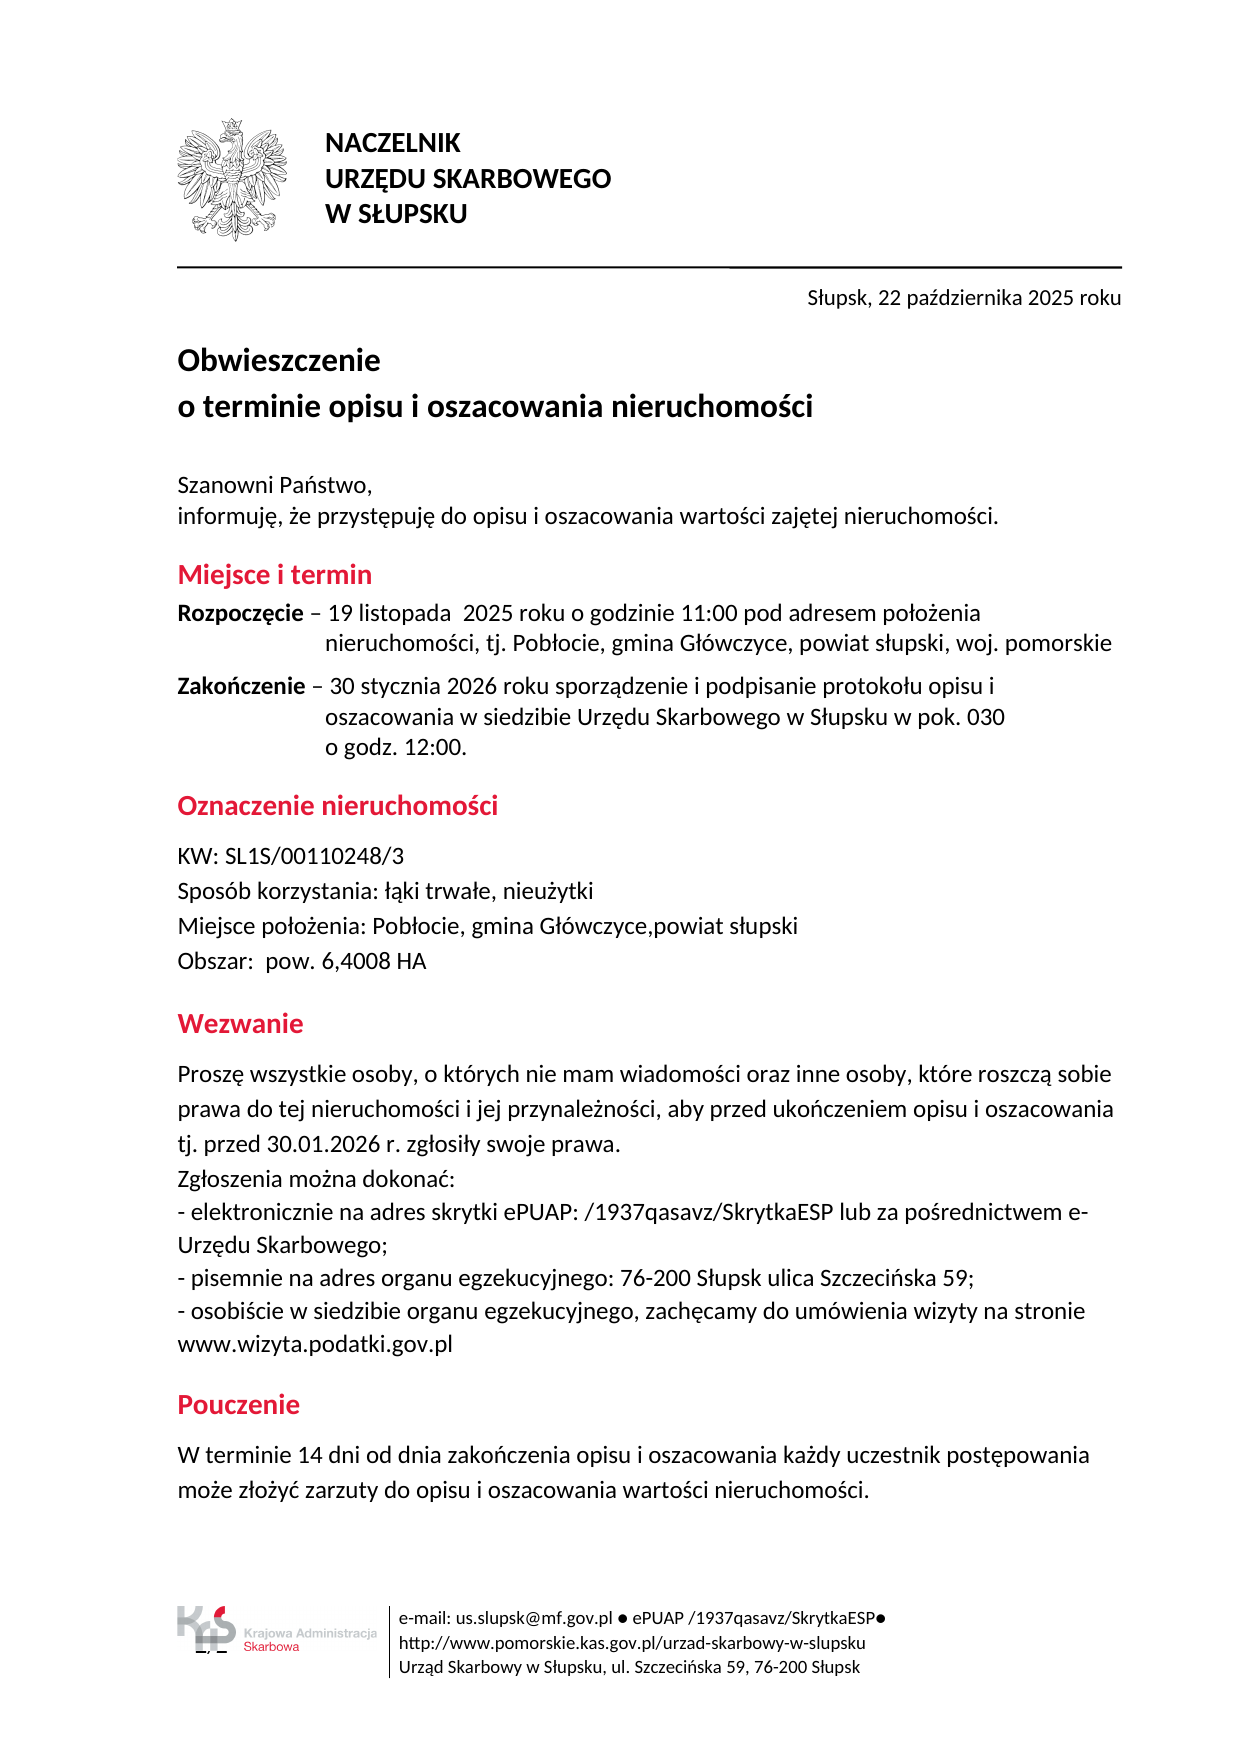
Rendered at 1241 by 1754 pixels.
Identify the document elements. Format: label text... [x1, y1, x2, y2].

subtitle Oznaczenie nieruchomości [177, 787, 1122, 822]
subtitle Obwieszczenie [177, 339, 1122, 379]
text informuję, że przystępuję do opisu i oszacowania wartości zajętej nieruchomości. [177, 500, 1122, 531]
text - pisemnie na adres organu egzekucyjnego: 76-200 Słupsk ulica Szczecińska 59; [177, 1262, 1122, 1293]
text Proszę wszystkie osoby, o których nie mam wiadomości oraz inne osoby, które roszczą sobie prawa do tej nieruchomości i jej przynależności, aby przed ukończeniem opisu i oszacowania tj. przed 30.01.2026 r. zgłosiły swoje prawa. [177, 1059, 1122, 1159]
text Sposób korzystania: łąki trwałe, nieużytki [177, 875, 1092, 906]
text Rozpoczęcie – 19 listopada 2025 roku o godzinie 11:00 pod adresem położenia nieruchomości, tj. Pobłocie, gmina Główczyce, powiat słupski, woj. pomorskie [177, 597, 1122, 658]
text - elektronicznie na adres skrytki ePUAP: /1937qasavz/SkrytkaESP lub za pośrednictwem e-Urzędu Skarbowego; [177, 1197, 1122, 1260]
subtitle Pouczenie [177, 1386, 1122, 1422]
text Słupsk, 22 października 2025 roku [177, 269, 1122, 311]
subtitle Miejsce i termin [177, 556, 1122, 591]
text [177, 261, 1122, 266]
text Urzędu skarbowego [325, 160, 1122, 196]
subtitle o terminie opisu i oszacowania nieruchomości [177, 385, 1122, 426]
text Naczelnik [325, 124, 1122, 160]
text W terminie 14 dni od dnia zakończenia opisu i oszacowania każdy uczestnik postępowania może złożyć zarzuty do opisu i oszacowania wartości nieruchomości. [177, 1439, 1122, 1505]
text KW: SL1S/00110248/3 [177, 840, 1092, 871]
picture [177, 118, 287, 242]
picture [177, 1606, 377, 1651]
text Miejsce położenia: Pobłocie, gmina Główczyce,powiat słupski [177, 910, 1092, 941]
text Szanowni Państwo, [177, 470, 1122, 500]
text Zgłoszenia można dokonać: [177, 1164, 1122, 1194]
text Zakończenie – 30 stycznia 2026 roku sporządzenie i podpisanie protokołu opisu i oszacowania w siedzibie Urzędu Skarbowego w Słupsku w pok. 030 o godz. 12:00. [177, 670, 1122, 762]
subtitle Wezwanie [177, 1005, 1122, 1041]
text - osobiście w siedzibie organu egzekucyjnego, zachęcamy do umówienia wizyty na stronie [177, 1295, 1122, 1326]
text www.wizyta.podatki.gov.pl [177, 1328, 1122, 1359]
text w SŁUPSKU [325, 196, 1122, 231]
text Obszar: pow. 6,4008 HA [177, 945, 1092, 976]
